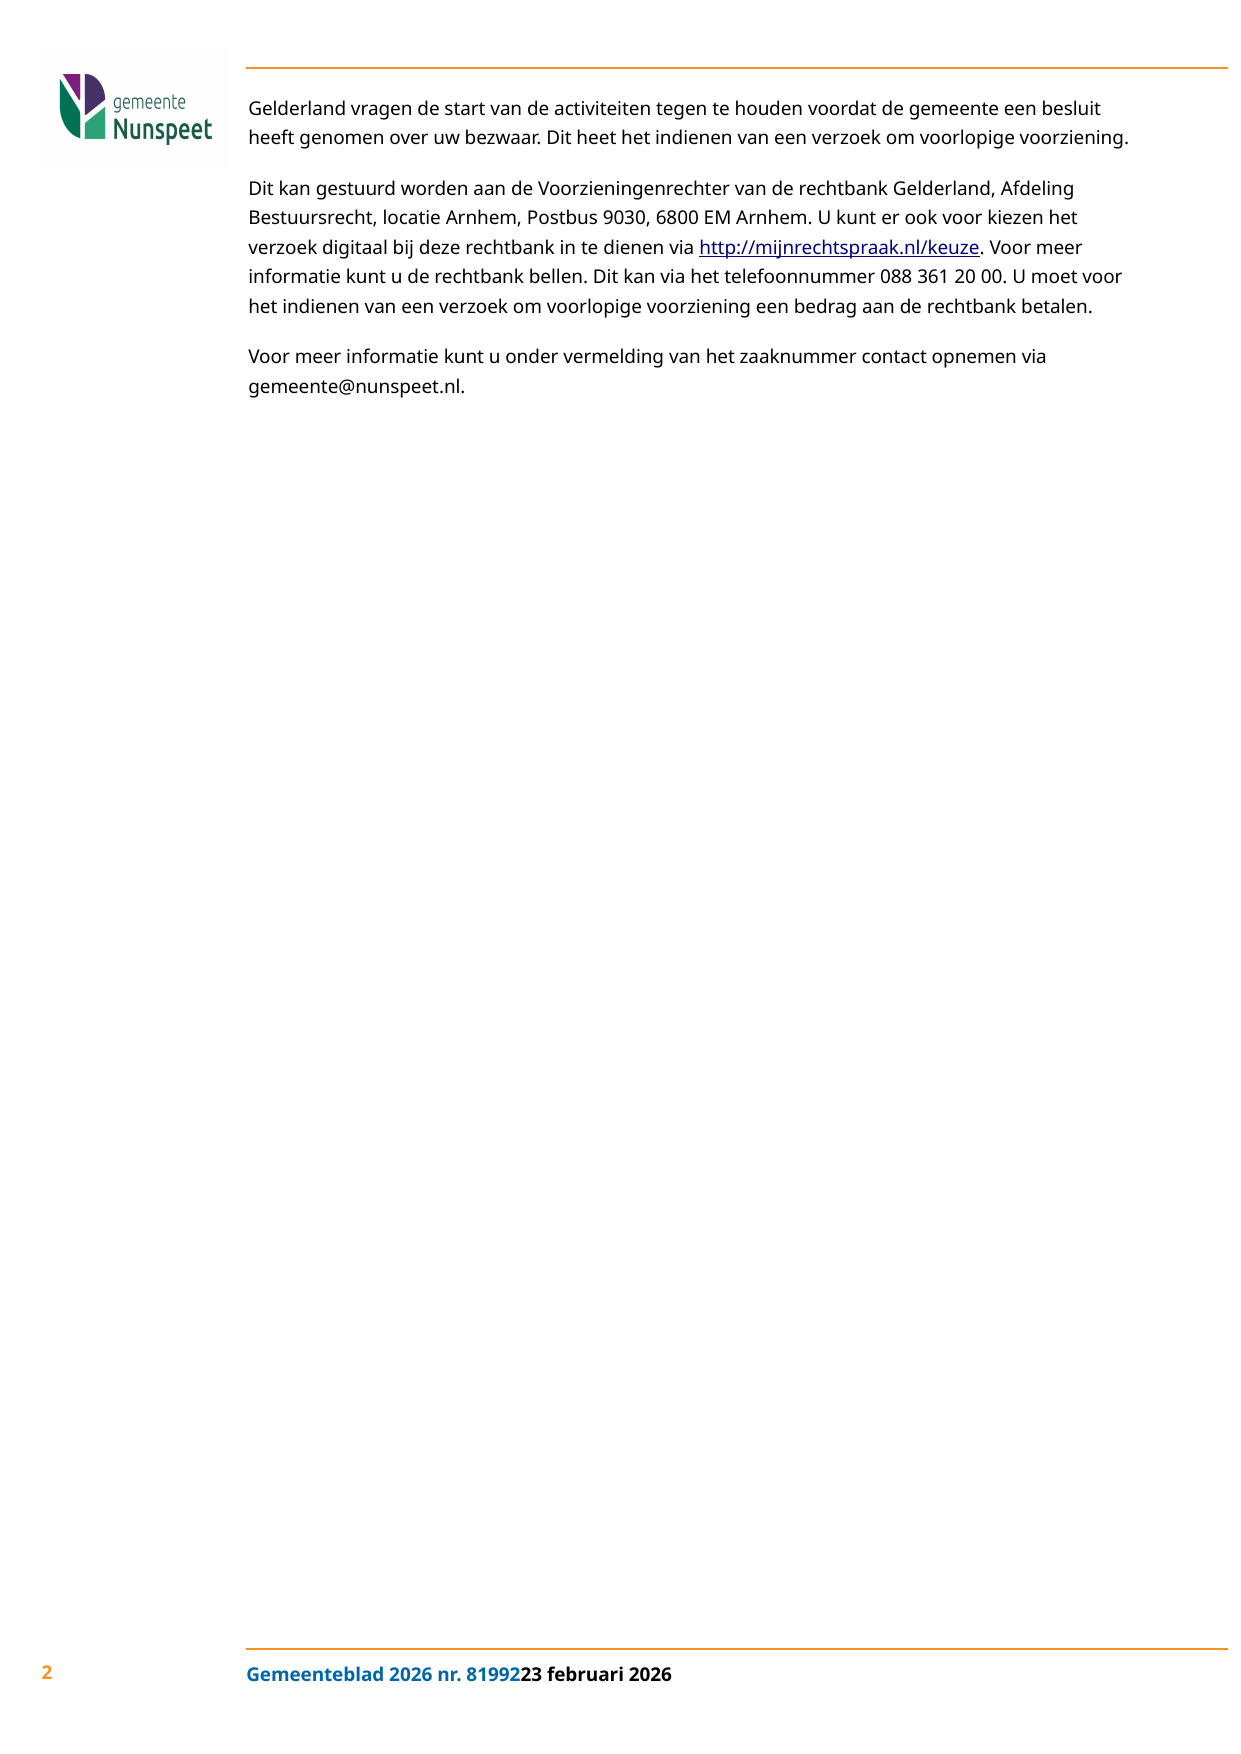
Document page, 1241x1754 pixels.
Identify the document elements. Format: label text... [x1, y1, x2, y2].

picture [41, 47, 231, 172]
text Gelderland vragen de start van de activiteiten tegen te houden voordat de gemeente een besluit heeft genomen over uw bezwaar. Dit heet het indienen van een verzoek om voorlopige voorziening. [248, 95, 1152, 150]
text Voor meer informatie kunt u onder vermelding van het zaaknummer contact opnemen via gemeente@nunspeet.nl. [248, 343, 1152, 399]
text Dit kan gestuurd worden aan de Voorzieningenrechter van de rechtbank Gelderland, Afdeling Bestuursrecht, locatie Arnhem, Postbus 9030, 6800 EM Arnhem. U kunt er ook voor kiezen het verzoek digitaal bij deze rechtbank in te dienen via http://mijnrechtspraak.nl/keuze. Voor meer informatie kunt u de rechtbank bellen. Dit kan via het telefoonnummer 088 361 20 00. U moet voor het indienen van een verzoek om voorlopige voorziening een bedrag aan de rechtbank betalen. [248, 175, 1152, 319]
